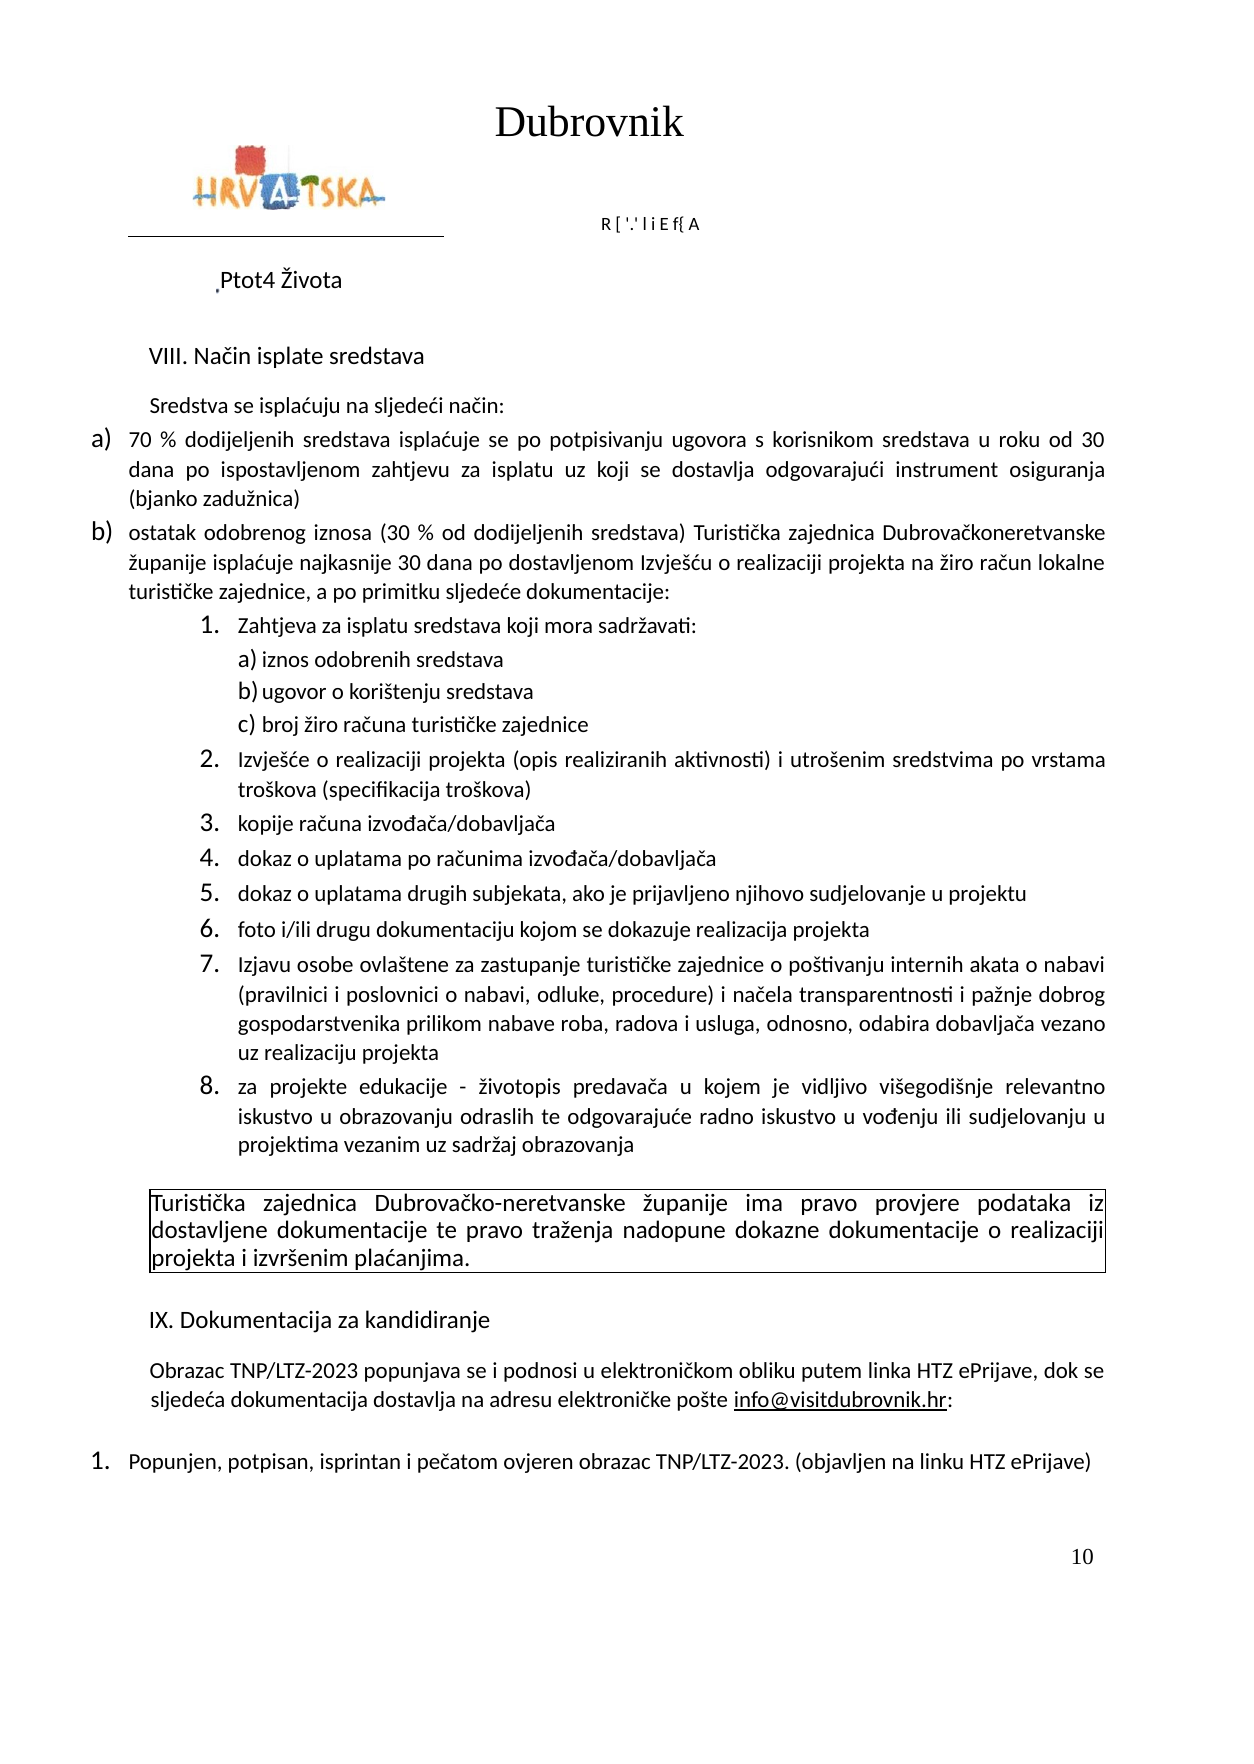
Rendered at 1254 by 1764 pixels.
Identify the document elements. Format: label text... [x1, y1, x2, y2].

text IX. Dokumentacija za kandidiranje [148, 1305, 1108, 1335]
list Popunjen, potpisan, isprintan i pečatom ovjeren obrazac TNP/LTZ-2023. (objavljen na linku HTZ ePrijave) [90, 1443, 1107, 1476]
list za projekte edukacije - životopis predavača u kojem je vidljivo višegodišnje relevantno iskustvo u obrazovanju odraslih te odgovarajuće radno iskustvo u vođenju ili sudjelovanju u projektima vezanim uz sadržaj obrazovanja [199, 1068, 1107, 1159]
list Izvješće o realizaciji projekta (opis realiziranih aktivnosti) i utrošenim sredstvima po vrstama troškova (specifikacija troškova) [199, 741, 1107, 803]
list dokaz o uplatama drugih subjekata, ako je prijavljeno njihovo sudjelovanje u projektu [199, 876, 1107, 908]
text VIII. Način isplate sredstava [148, 340, 1108, 371]
list iznos odobrenih sredstava [238, 643, 1107, 673]
list foto i/ili drugu dokumentaciju kojom se dokazuje realizacija projekta [199, 911, 1107, 944]
list broj žiro računa turističke zajednice [238, 708, 1107, 739]
list ugovor o korištenju sredstava [238, 675, 1107, 706]
text R [ '.' l i E f{ A [193, 212, 1108, 235]
list Izjavu osobe ovlaštene za zastupanje turističke zajednice o poštivanju internih akata o nabavi (pravilnici i poslovnici o nabavi, odluke, procedure) i načela transparentnosti i pažnje dobrog gospodarstvenika prilikom nabave roba, radova i usluga, odnosno, odabira dobavljača vezano uz realizaciju projekta [199, 946, 1107, 1066]
text Sredstva se isplaćuju na sljedeći način: [149, 391, 1107, 419]
list kopije računa izvođača/dobavljača [199, 805, 1107, 838]
text Obrazac TNP/LTZ-2023 popunjava se i podnosi u elektroničkom obliku putem linka HTZ ePrijave, dok se sljedeća dokumentacija dostavlja na adresu elektroničke pošte info@visitdubrovnik.hr: [149, 1356, 1107, 1413]
text Ptot4 Života [216, 264, 841, 295]
list ostatak odobrenog iznosa (30 % od dodijeljenih sredstava) Turistička zajednica Dubrovačkoneretvanske županije isplaćuje najkasnije 30 dana po dostavljenom Izvješću o realizaciji projekta na žiro račun lokalne turističke zajednice, a po primitku sljedeće dokumentacije: [91, 514, 1107, 605]
list dokaz o uplatama po računima izvođača/dobavljača [199, 840, 1107, 873]
list Zahtjeva za isplatu sredstava koji mora sadržavati: [199, 607, 1107, 640]
list 70 % dodijeljenih sredstava isplaćuje se po potpisivanju ugovora s korisnikom sredstava u roku od 30 dana po ispostavljenom zahtjevu za isplatu uz koji se dostavlja odgovarajući instrument osiguranja (bjanko zadužnica) [91, 422, 1107, 512]
text Turistička zajednica Dubrovačko-neretvanske županije ima pravo provjere podataka iz dostavljene dokumentacije te pravo traženja nadopune dokazne dokumentacije o realizaciji projekta i izvršenim plaćanjima. [151, 1190, 1105, 1272]
